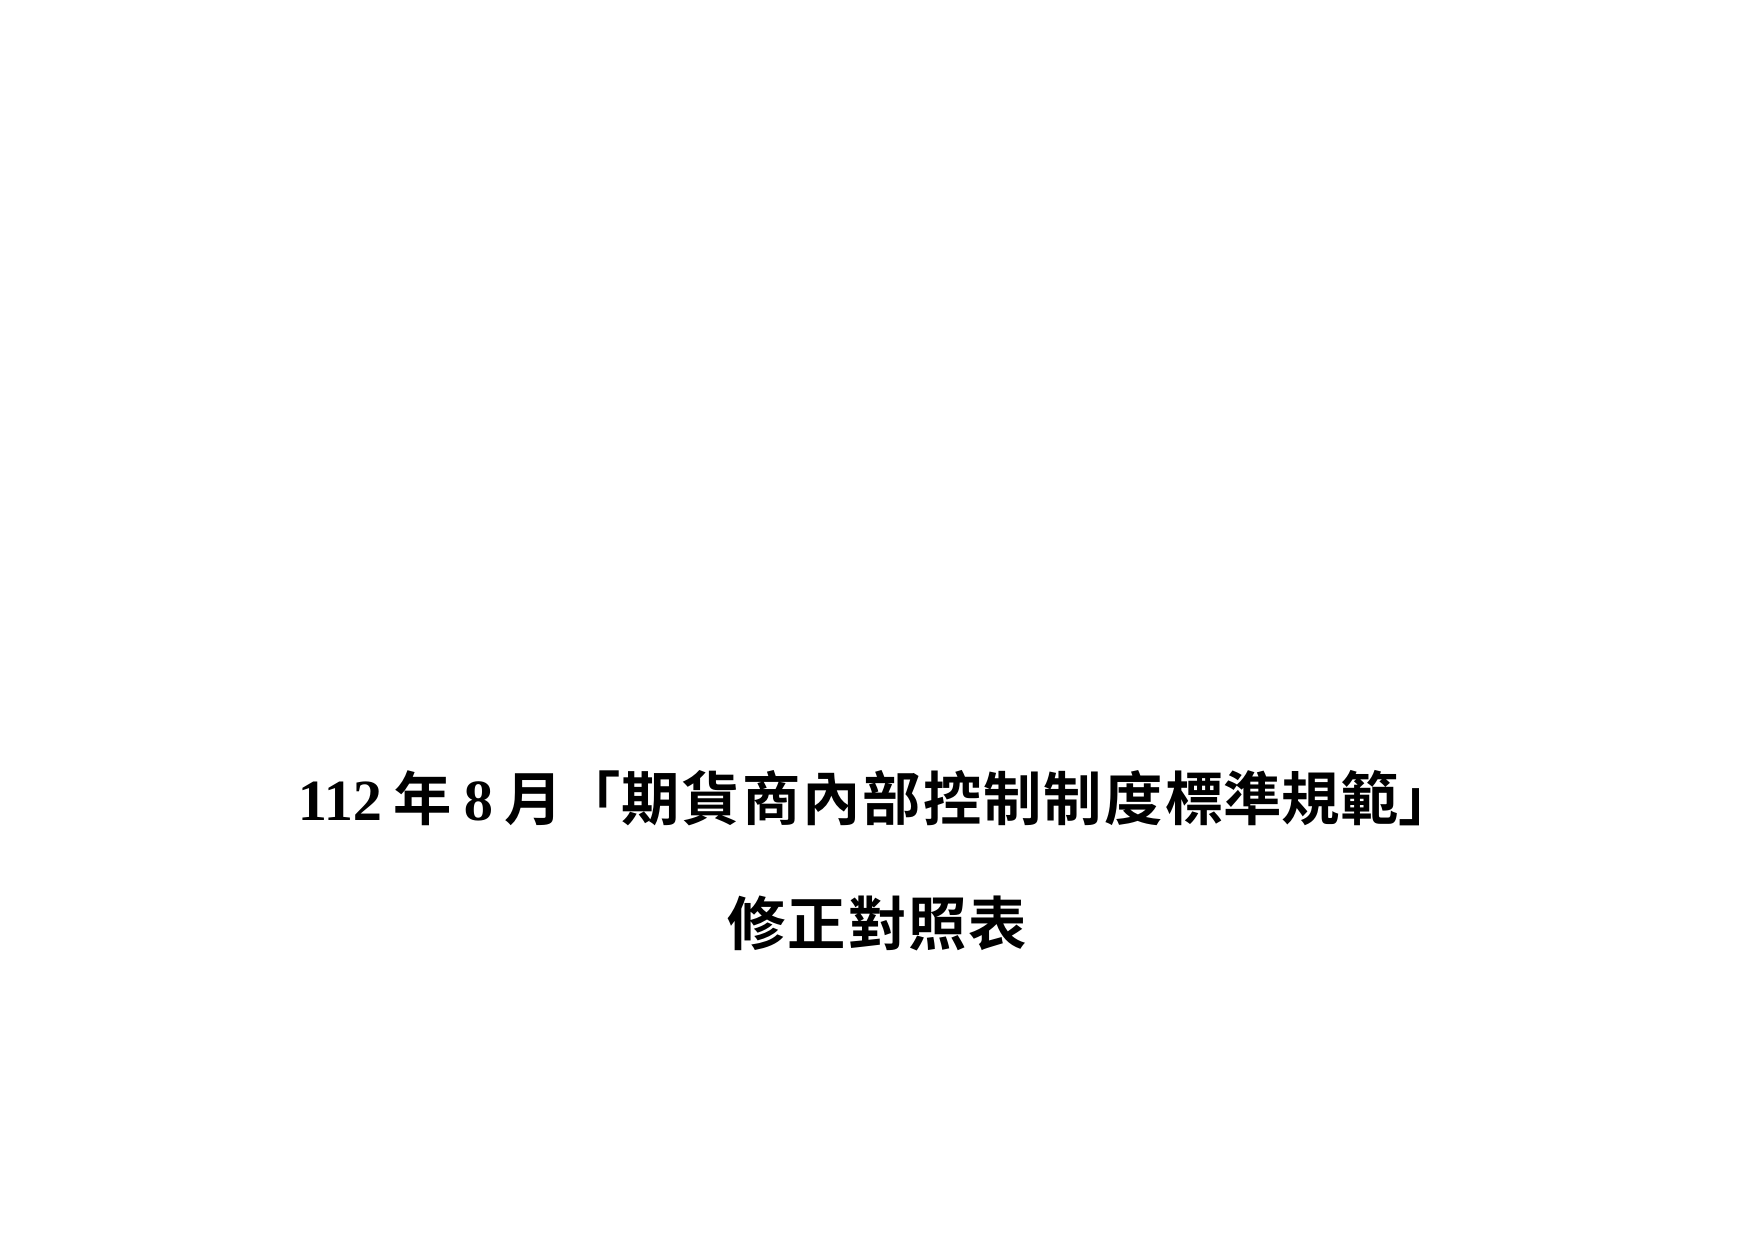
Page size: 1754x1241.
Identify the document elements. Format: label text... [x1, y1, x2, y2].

text 112年8月「期貨商內部控制制度標準規範」 [118, 722, 1636, 847]
text 修正對照表 [118, 847, 1636, 972]
